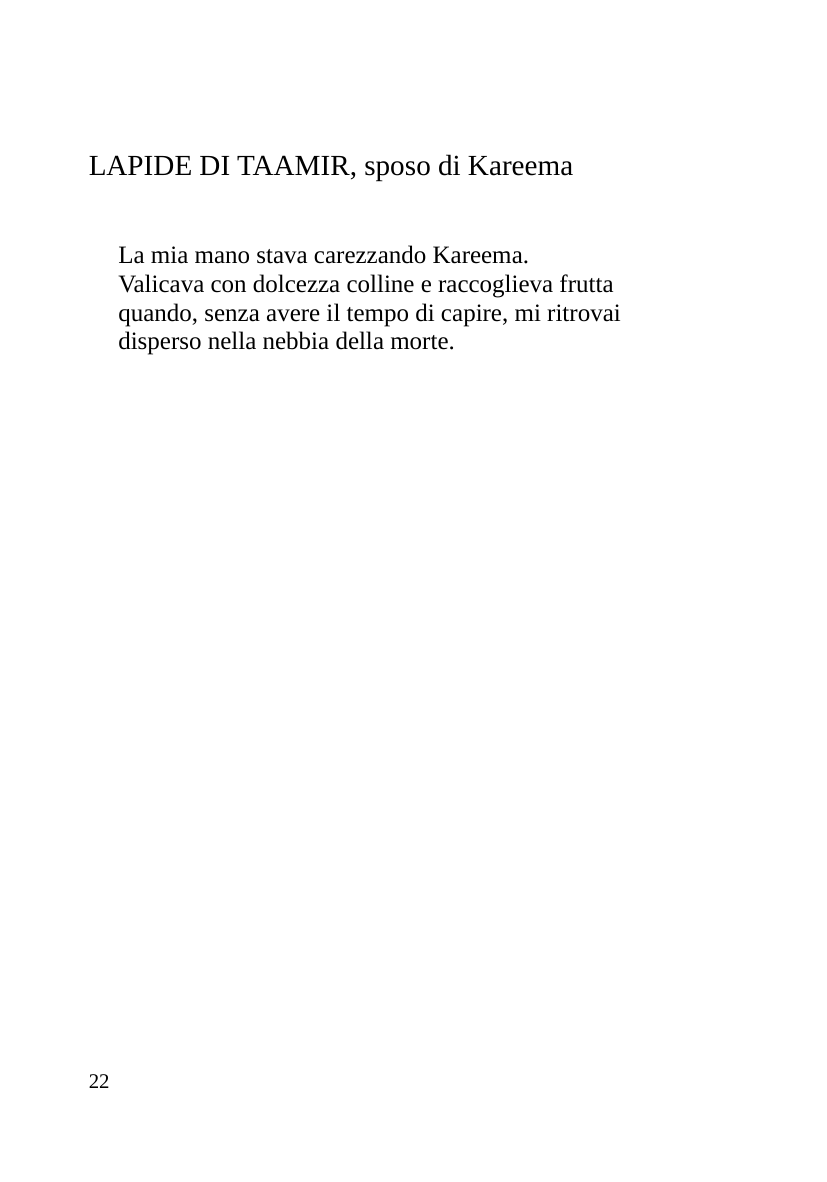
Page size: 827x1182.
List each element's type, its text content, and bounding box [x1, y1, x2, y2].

text Valicava con dolcezza colline e raccoglieva frutta [88, 269, 738, 298]
text quando, senza avere il tempo di capire, mi ritrovai [88, 298, 738, 326]
text LAPIDE DI TAAMIR, sposo di Kareema [88, 148, 738, 181]
text disperso nella nebbia della morte. [88, 326, 738, 355]
text La mia mano stava carezzando Kareema. [88, 240, 738, 269]
